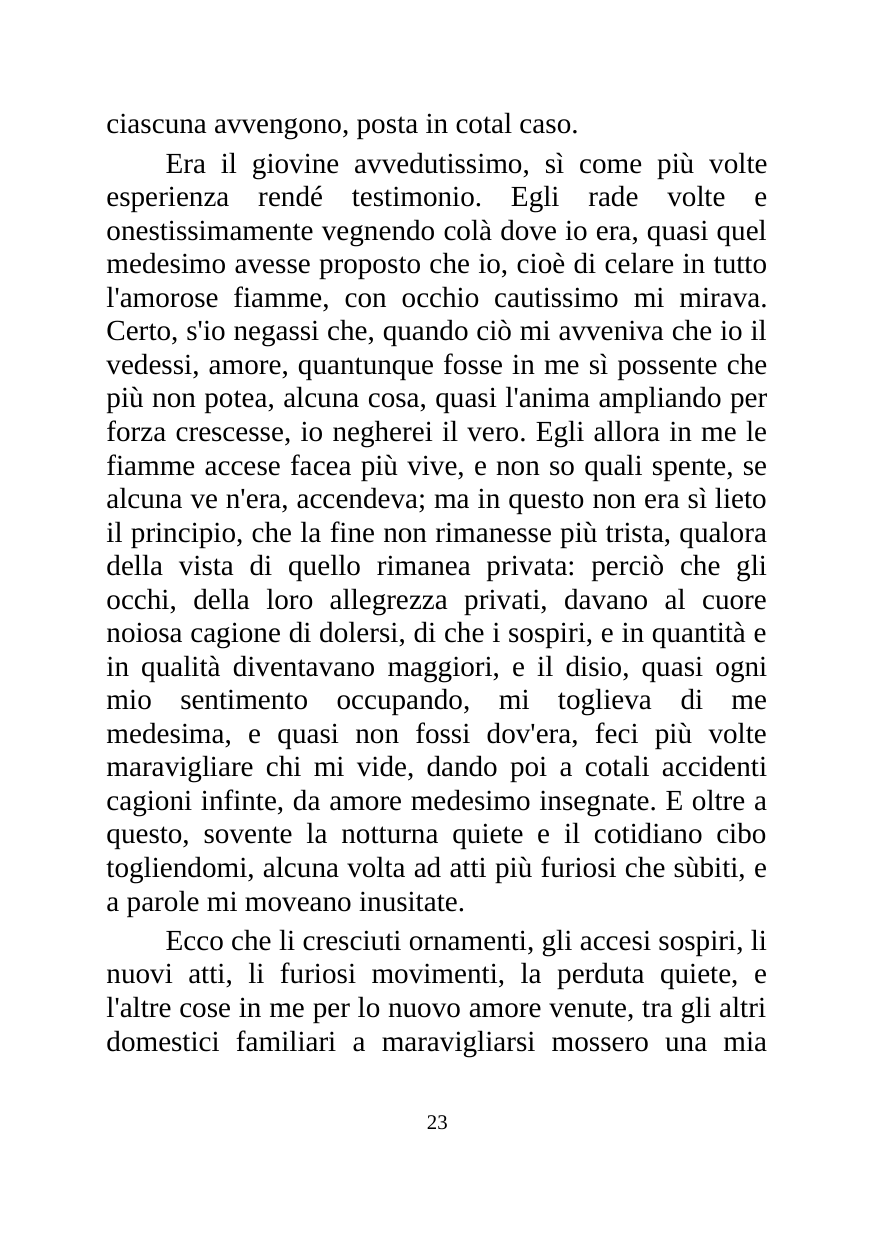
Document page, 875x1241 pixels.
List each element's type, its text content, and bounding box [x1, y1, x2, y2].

text ciascuna avvengono, posta in cotal caso. [106, 106, 768, 140]
text Ecco che li cresciuti ornamenti, gli accesi sospiri, li nuovi atti, li furiosi movimenti, la perduta quiete, e l'altre cose in me per lo nuovo amore venute, tra gli altri domestici familiari a maravigliarsi mossero una mia [106, 923, 768, 1057]
text Era il giovine avvedutissimo, sì come più volte esperienza rendé testimonio. Egli rade volte e onestissimamente vegnendo colà dove io era, quasi quel medesimo avesse proposto che io, cioè di celare in tutto l'amorose fiamme, con occhio cautissimo mi mirava. Certo, s'io negassi che, quando ciò mi avveniva che io il vedessi, amore, quantunque fosse in me sì possente che più non potea, alcuna cosa, quasi l'anima ampliando per forza crescesse, io negherei il vero. Egli allora in me le fiamme accese facea più vive, e non so quali spente, se alcuna ve n'era, accendeva; ma in questo non era sì lieto il principio, che la fine non rimanesse più trista, qualora della vista di quello rimanea privata: perciò che gli occhi, della loro allegrezza privati, davano al cuore noiosa cagione di dolersi, di che i sospiri, e in quantità e in qualità diventavano maggiori, e il disio, quasi ogni mio sentimento occupando, mi toglieva di me medesima, e quasi non fossi dov'era, feci più volte maravigliare chi mi vide, dando poi a cotali accidenti cagioni infinte, da amore medesimo insegnate. E oltre a questo, sovente la notturna quiete e il cotidiano cibo togliendomi, alcuna volta ad atti più furiosi che sùbiti, e a parole mi moveano inusitate. [106, 146, 768, 917]
